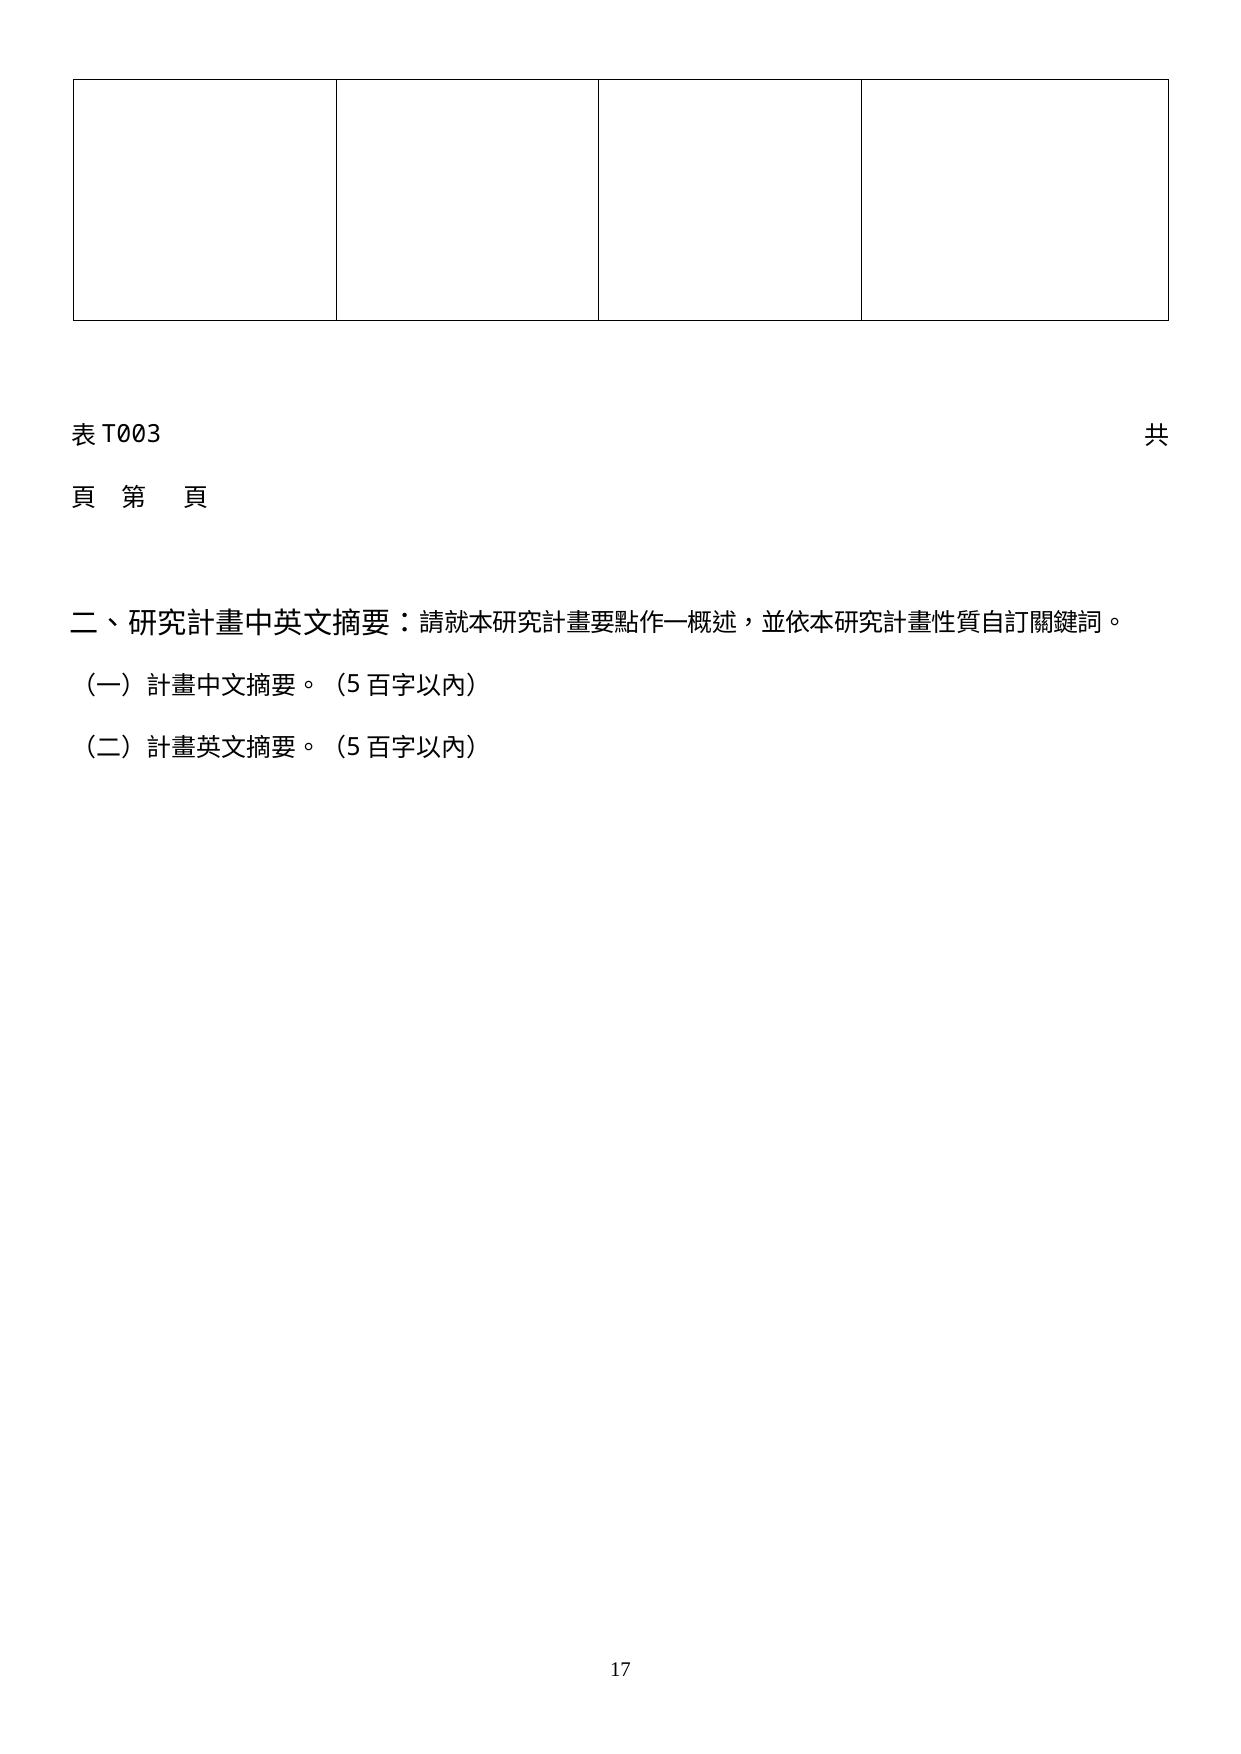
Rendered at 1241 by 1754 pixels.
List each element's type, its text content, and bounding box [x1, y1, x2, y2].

table_cell [74, 80, 336, 320]
text 二、研究計畫中英文摘要：請就本研究計畫要點作一概述，並依本研究計畫性質自訂關鍵詞。 [69, 579, 1169, 642]
text 表T003 共 頁 第 頁 [71, 392, 1169, 517]
table_cell [862, 80, 1168, 320]
table_cell [599, 80, 861, 320]
table_cell [337, 80, 598, 320]
text （二）計畫英文摘要。（5百字以內） [71, 704, 1169, 767]
text （一）計畫中文摘要。（5百字以內） [71, 642, 1169, 704]
